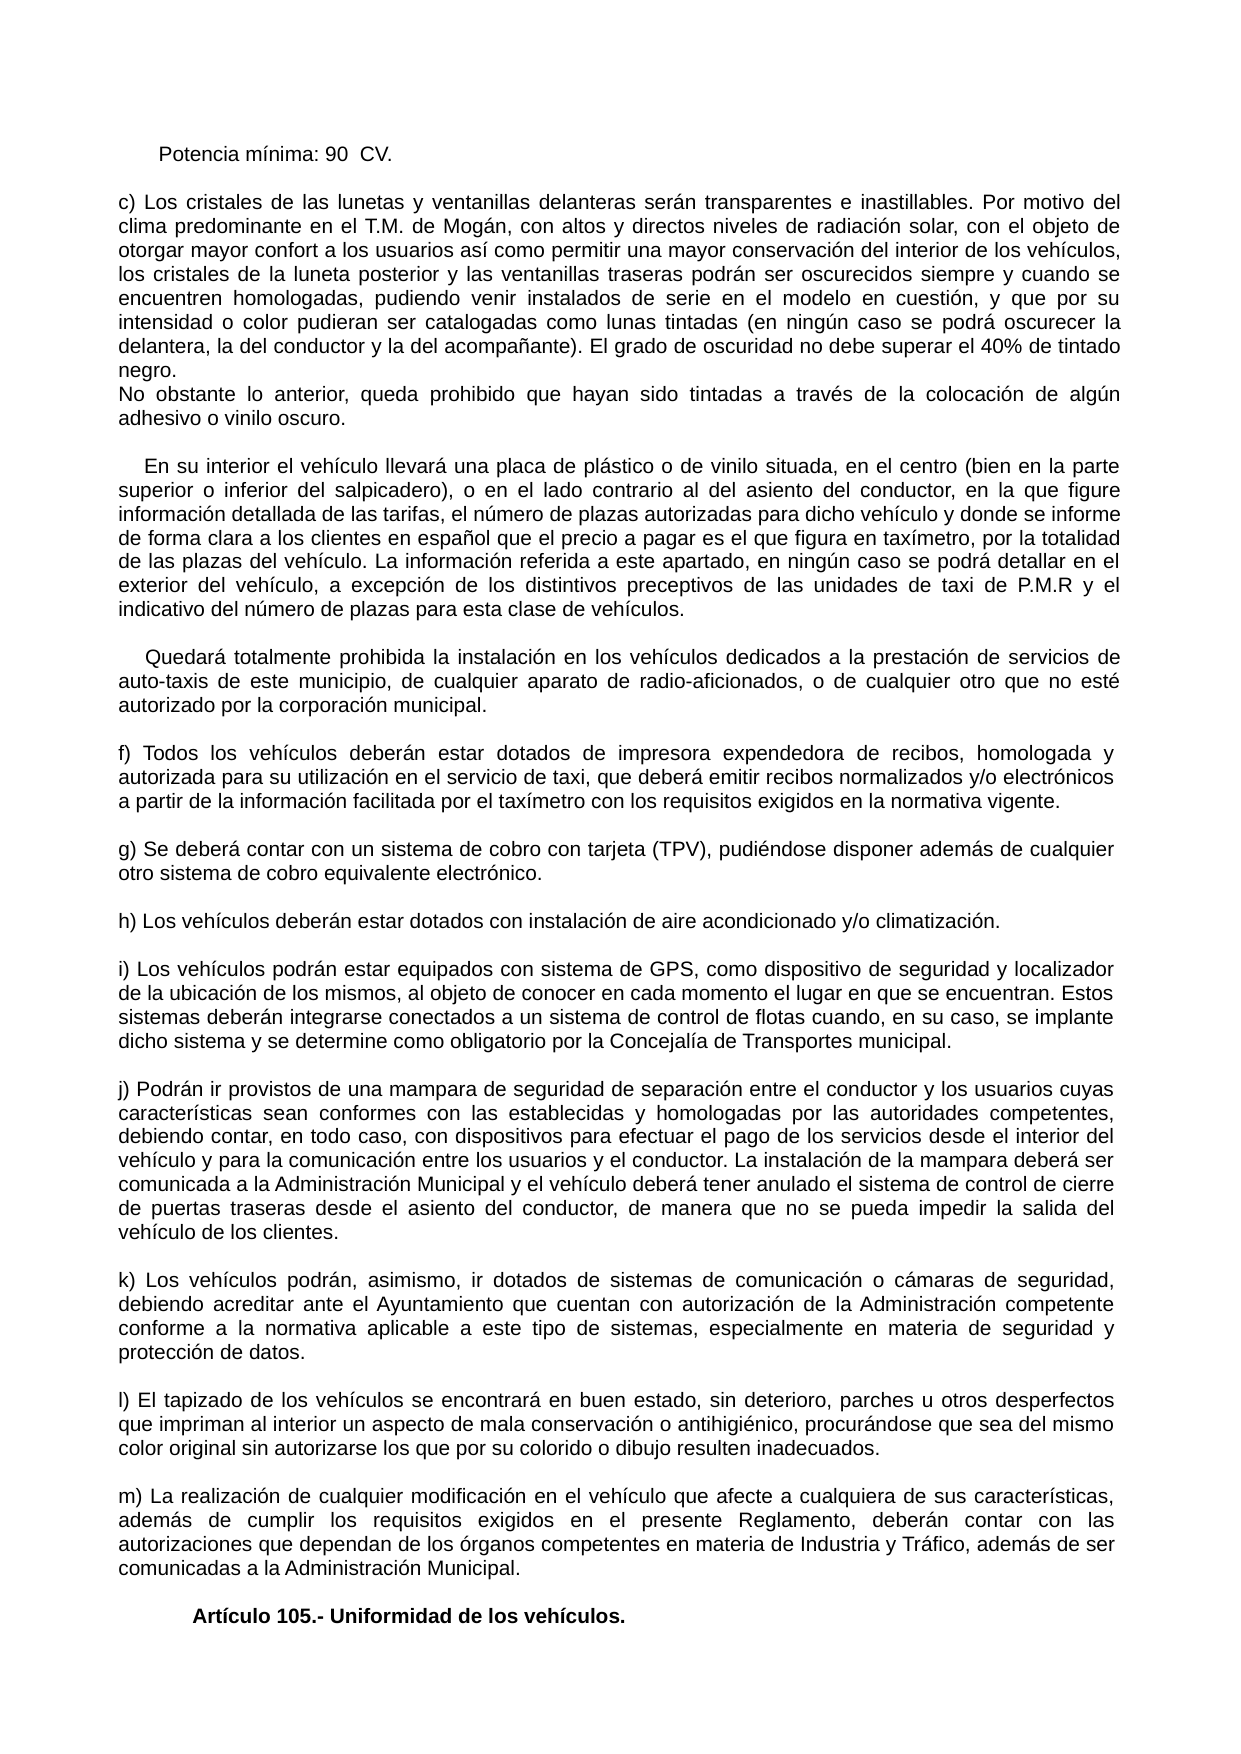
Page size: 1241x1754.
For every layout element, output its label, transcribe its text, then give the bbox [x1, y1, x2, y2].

text k) Los vehículos podrán, asimismo, ir dotados de sistemas de comunicación o cámaras de seguridad, debiendo acreditar ante el Ayuntamiento que cuentan con autorización de la Administración competente conforme a la normativa aplicable a este tipo de sistemas, especialmente en materia de seguridad y protección de datos. [118, 1268, 1116, 1364]
text m) La realización de cualquier modificación en el vehículo que afecte a cualquiera de sus características, además de cumplir los requisitos exigidos en el presente Reglamento, deberán contar con las autorizaciones que dependan de los órganos competentes en materia de Industria y Tráfico, además de ser comunicadas a la Administración Municipal. [118, 1484, 1116, 1579]
text j) Podrán ir provistos de una mampara de seguridad de separación entre el conductor y los usuarios cuyas características sean conformes con las establecidas y homologadas por las autoridades competentes, debiendo contar, en todo caso, con dispositivos para efectuar el pago de los servicios desde el interior del vehículo y para la comunicación entre los usuarios y el conductor. La instalación de la mampara deberá ser comunicada a la Administración Municipal y el vehículo deberá tener anulado el sistema de control de cierre de puertas traseras desde el asiento del conductor, de manera que no se pueda impedir la salida del vehículo de los clientes. [118, 1076, 1116, 1244]
text h) Los vehículos deberán estar dotados con instalación de aire acondicionado y/o climatización. [118, 909, 1116, 933]
text l) El tapizado de los vehículos se encontrará en buen estado, sin deterioro, parches u otros desperfectos que impriman al interior un aspecto de mala conservación o antihigiénico, procurándose que sea del mismo color original sin autorizarse los que por su colorido o dibujo resulten inadecuados. [118, 1388, 1116, 1460]
text c) Los cristales de las lunetas y ventanillas delanteras serán transparentes e inastillables. Por motivo del clima predominante en el T.M. de Mogán, con altos y directos niveles de radiación solar, con el objeto de otorgar mayor confort a los usuarios así como permitir una mayor conservación del interior de los vehículos, los cristales de la luneta posterior y las ventanillas traseras podrán ser oscurecidos siempre y cuando se encuentren homologadas, pudiendo venir instalados de serie en el modelo en cuestión, y que por su intensidad o color pudieran ser catalogadas como lunas tintadas (en ningún caso se podrá oscurecer la delantera, la del conductor y la del acompañante). El grado de oscuridad no debe superar el 40% de tintado negro. [118, 190, 1122, 382]
text f) Todos los vehículos deberán estar dotados de impresora expendedora de recibos, homologada y autorizada para su utilización en el servicio de taxi, que deberá emitir recibos normalizados y/o electrónicos a partir de la información facilitada por el taxímetro con los requisitos exigidos en la normativa vigente. [118, 741, 1116, 813]
text i) Los vehículos podrán estar equipados con sistema de GPS, como dispositivo de seguridad y localizador de la ubicación de los mismos, al objeto de conocer en cada momento el lugar en que se encuentran. Estos sistemas deberán integrarse conectados a un sistema de control de flotas cuando, en su caso, se implante dicho sistema y se determine como obligatorio por la Concejalía de Transportes municipal. [118, 957, 1116, 1052]
text d) En su interior el vehículo llevará una placa de plástico o de vinilo situada, en el centro (bien en la parte superior o inferior del salpicadero), o en el lado contrario al del asiento del conductor, en la que figure información detallada de las tarifas, el número de plazas autorizadas para dicho vehículo y donde se informe de forma clara a los clientes en español que el precio a pagar es el que figura en taxímetro, por la totalidad de las plazas del vehículo. La información referida a este apartado, en ningún caso se podrá detallar en el exterior del vehículo, a excepción de los distintivos preceptivos de las unidades de taxi de P.M.R y el indicativo del número de plazas para esta clase de vehículos. [118, 453, 1122, 621]
text No obstante lo anterior, queda prohibido que hayan sido tintadas a través de la colocación de algún adhesivo o vinilo oscuro. [118, 382, 1122, 429]
text g) Se deberá contar con un sistema de cobro con tarjeta (TPV), pudiéndose disponer además de cualquier otro sistema de cobro equivalente electrónico. [118, 837, 1116, 885]
text Potencia mínima: 90 CV. [118, 142, 1045, 166]
text Artículo 105.- Uniformidad de los vehículos. [118, 1603, 1116, 1627]
text e) Quedará totalmente prohibida la instalación en los vehículos dedicados a la prestación de servicios de auto-taxis de este municipio, de cualquier aparato de radio-aficionados, o de cualquier otro que no esté autorizado por la corporación municipal. [118, 645, 1122, 717]
